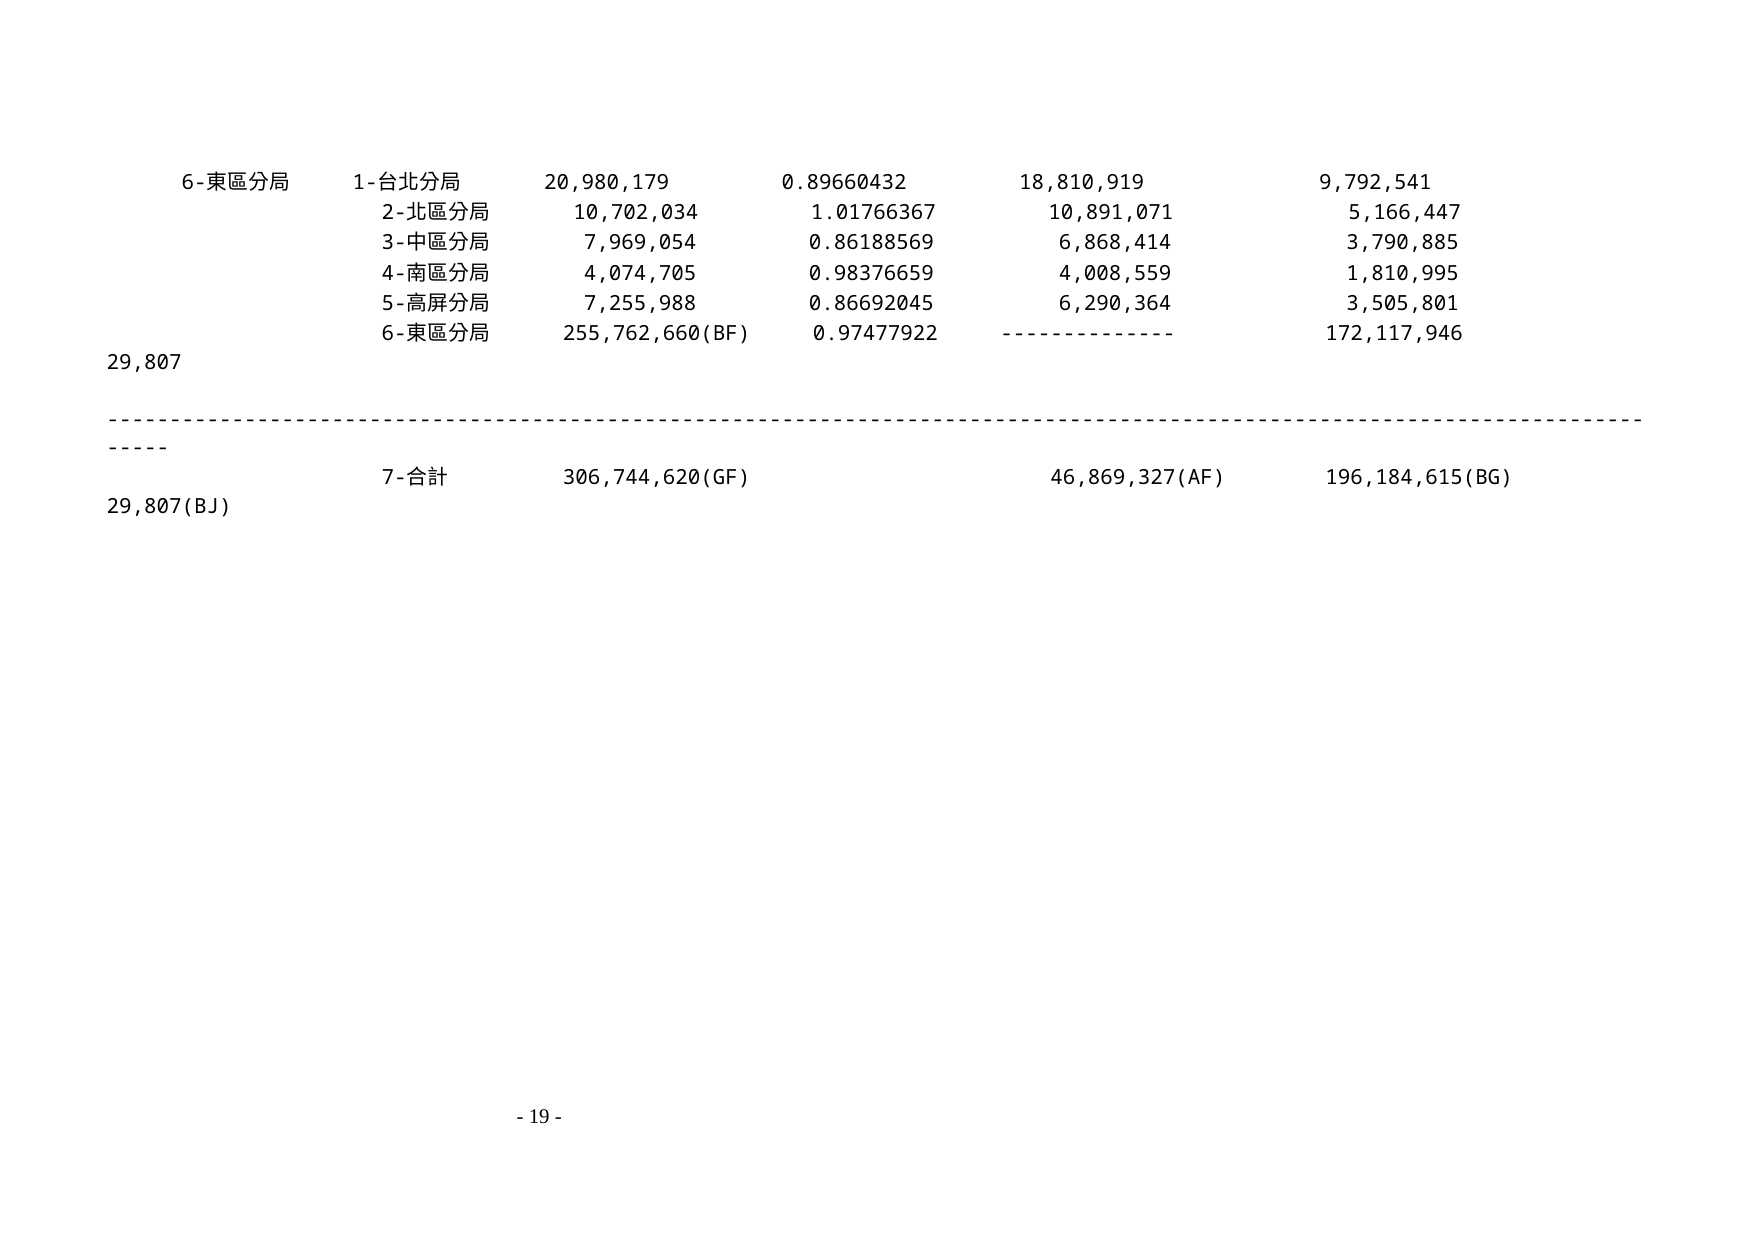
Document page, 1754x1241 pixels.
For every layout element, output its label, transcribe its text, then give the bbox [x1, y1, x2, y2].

text 5-高屏分局 7,255,988 0.86692045 6,290,364 3,505,801 [106, 286, 1648, 317]
text 4-南區分局 4,074,705 0.98376659 4,008,559 1,810,995 [106, 256, 1648, 286]
text 7-合計 306,744,620(GF) 46,869,327(AF) 196,184,615(BG) 29,807(BJ) [106, 461, 1648, 519]
text 6-東區分局 1-台北分局 20,980,179 0.89660432 18,810,919 9,792,541 [106, 165, 1648, 195]
text 6-東區分局 255,762,660(BF) 0.97477922 -------------- 172,117,946 29,807 [106, 317, 1648, 375]
text -------------------------------------------------------------------------------------------------------------------------------- [106, 375, 1648, 461]
text 2-北區分局 10,702,034 1.01766367 10,891,071 5,166,447 [106, 195, 1648, 226]
text 3-中區分局 7,969,054 0.86188569 6,868,414 3,790,885 [106, 226, 1648, 256]
